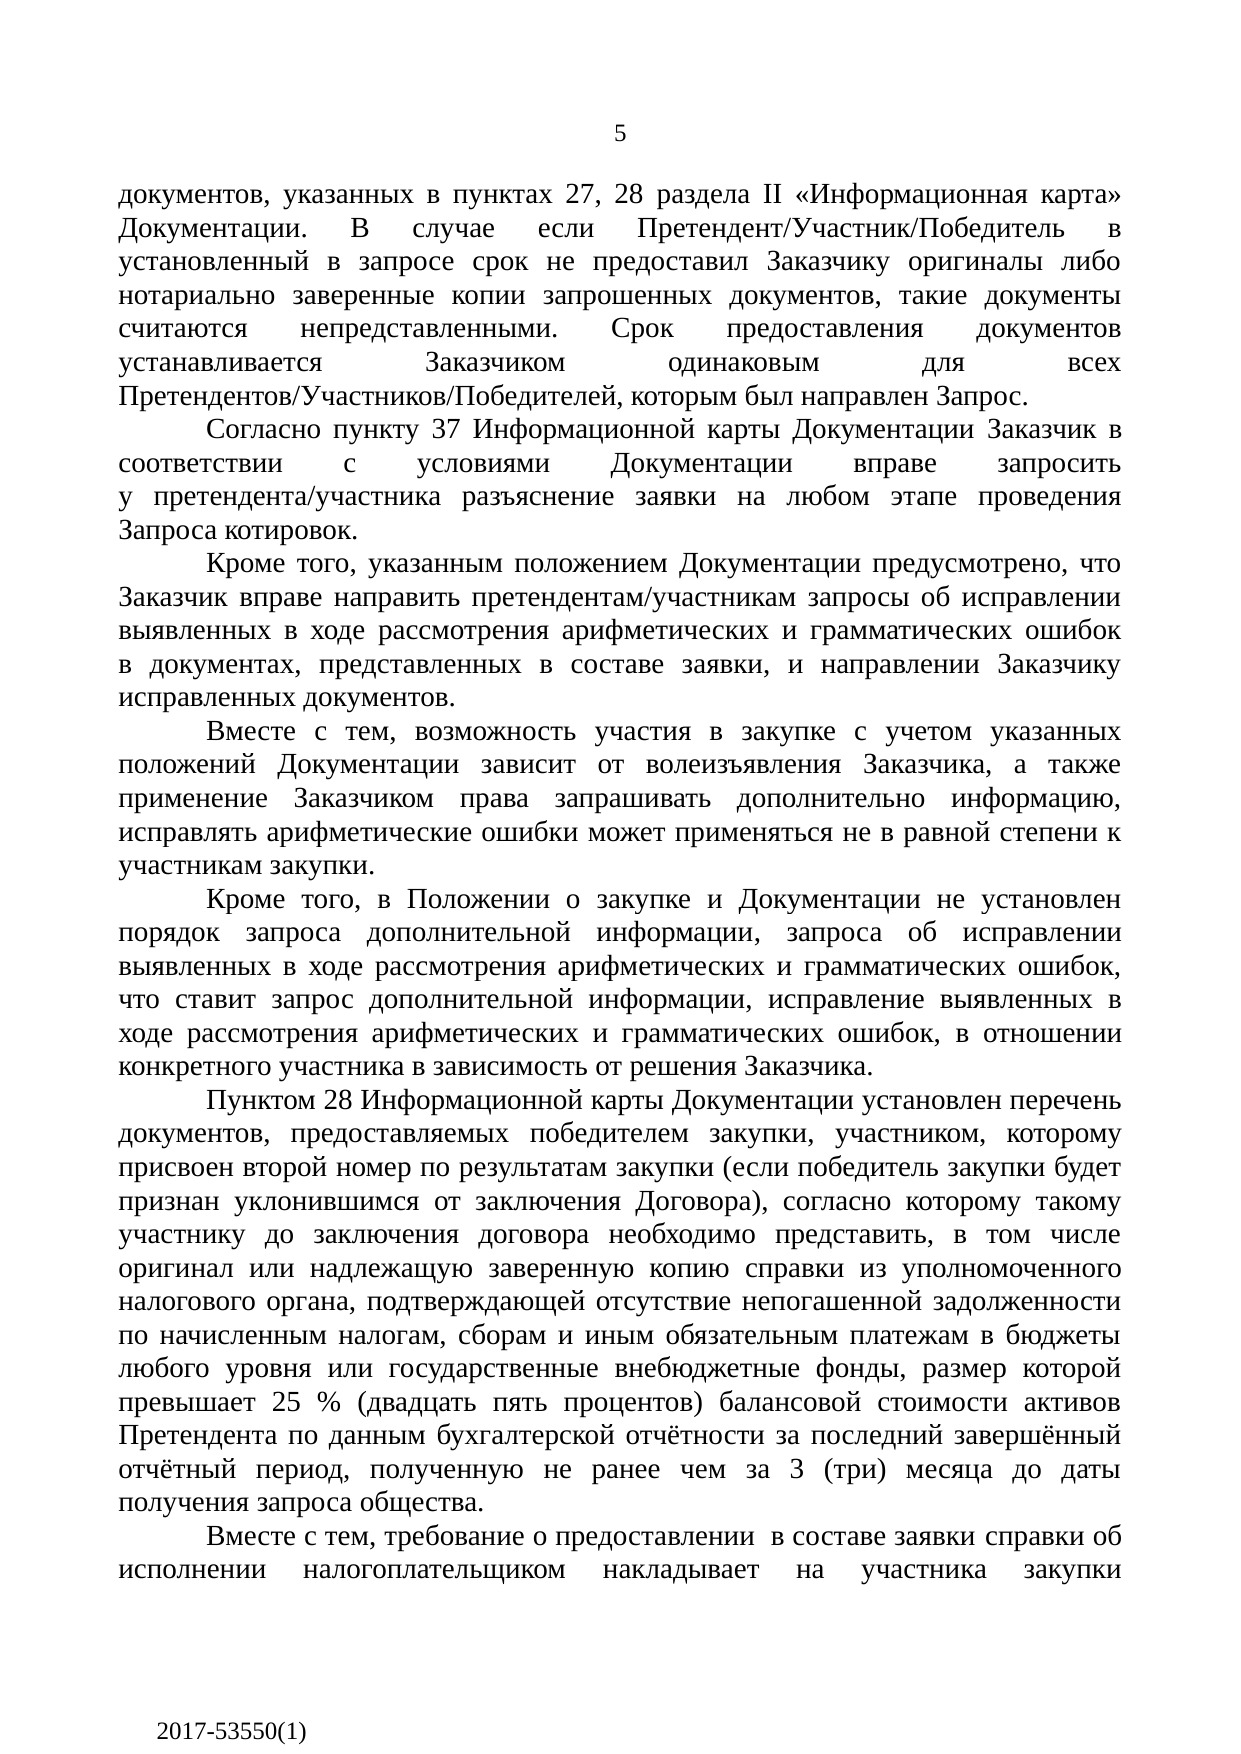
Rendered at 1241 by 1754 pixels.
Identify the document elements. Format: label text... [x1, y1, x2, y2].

text Кроме того, указанным положением Документации предусмотрено, что Заказчик вправе направить претендентам/участникам запросы об исправлении выявленных в ходе рассмотрения арифметических и грамматических ошибок в документах, представленных в составе заявки, и направлении Заказчику исправленных документов. [118, 545, 1122, 713]
text Вместе с тем, возможность участия в закупке с учетом указанных положений Документации зависит от волеизъявления Заказчика, а также применение Заказчиком права запрашивать дополнительно информацию, исправлять арифметические ошибки может применяться не в равной степени к участникам закупки. [118, 713, 1122, 881]
text Пунктом 28 Информационной карты Документации установлен перечень документов, предоставляемых победителем закупки, участником, которому присвоен второй номер по результатам закупки (если победитель закупки будет признан уклонившимся от заключения Договора), согласно которому такому участнику до заключения договора необходимо представить, в том числе оригинал или надлежащую заверенную копию справки из уполномоченного налогового органа, подтверждающей отсутствие непогашенной задолженности по начисленным налогам, сборам и иным обязательным платежам в бюджеты любого уровня или государственные внебюджетные фонды, размер которой превышает 25 % (двадцать пять процентов) балансовой стоимости активов Претендента по данным бухгалтерской отчётности за последний завершённый отчётный период, полученную не ранее чем за 3 (три) месяца до даты получения запроса общества. [118, 1082, 1122, 1518]
text Кроме того, в Положении о закупке и Документации не установлен порядок запроса дополнительной информации, запроса об исправлении выявленных в ходе рассмотрения арифметических и грамматических ошибок, что ставит запрос дополнительной информации, исправление выявленных в ходе рассмотрения арифметических и грамматических ошибок, в отношении конкретного участника в зависимость от решения Заказчика. [118, 881, 1122, 1082]
text документов, указанных в пунктах 27, 28 раздела II «Информационная карта» Документации. В случае если Претендент/Участник/Победитель в установленный в запросе срок не предоставил Заказчику оригиналы либо нотариально заверенные копии запрошенных документов, такие документы считаются непредставленными. Срок предоставления документов устанавливается Заказчиком одинаковым для всех Претендентов/Участников/Победителей, которым был направлен Запрос. [118, 176, 1122, 411]
text Согласно пункту 37 Информационной карты Документации Заказчик в соответствии с условиями Документации вправе запросить у претендента/участника разъяснение заявки на любом этапе проведения Запроса котировок. [118, 411, 1122, 545]
text Вместе с тем, требование о предоставлении в составе заявки справки об исполнении налогоплательщиком накладывает на участника закупки [118, 1518, 1122, 1585]
